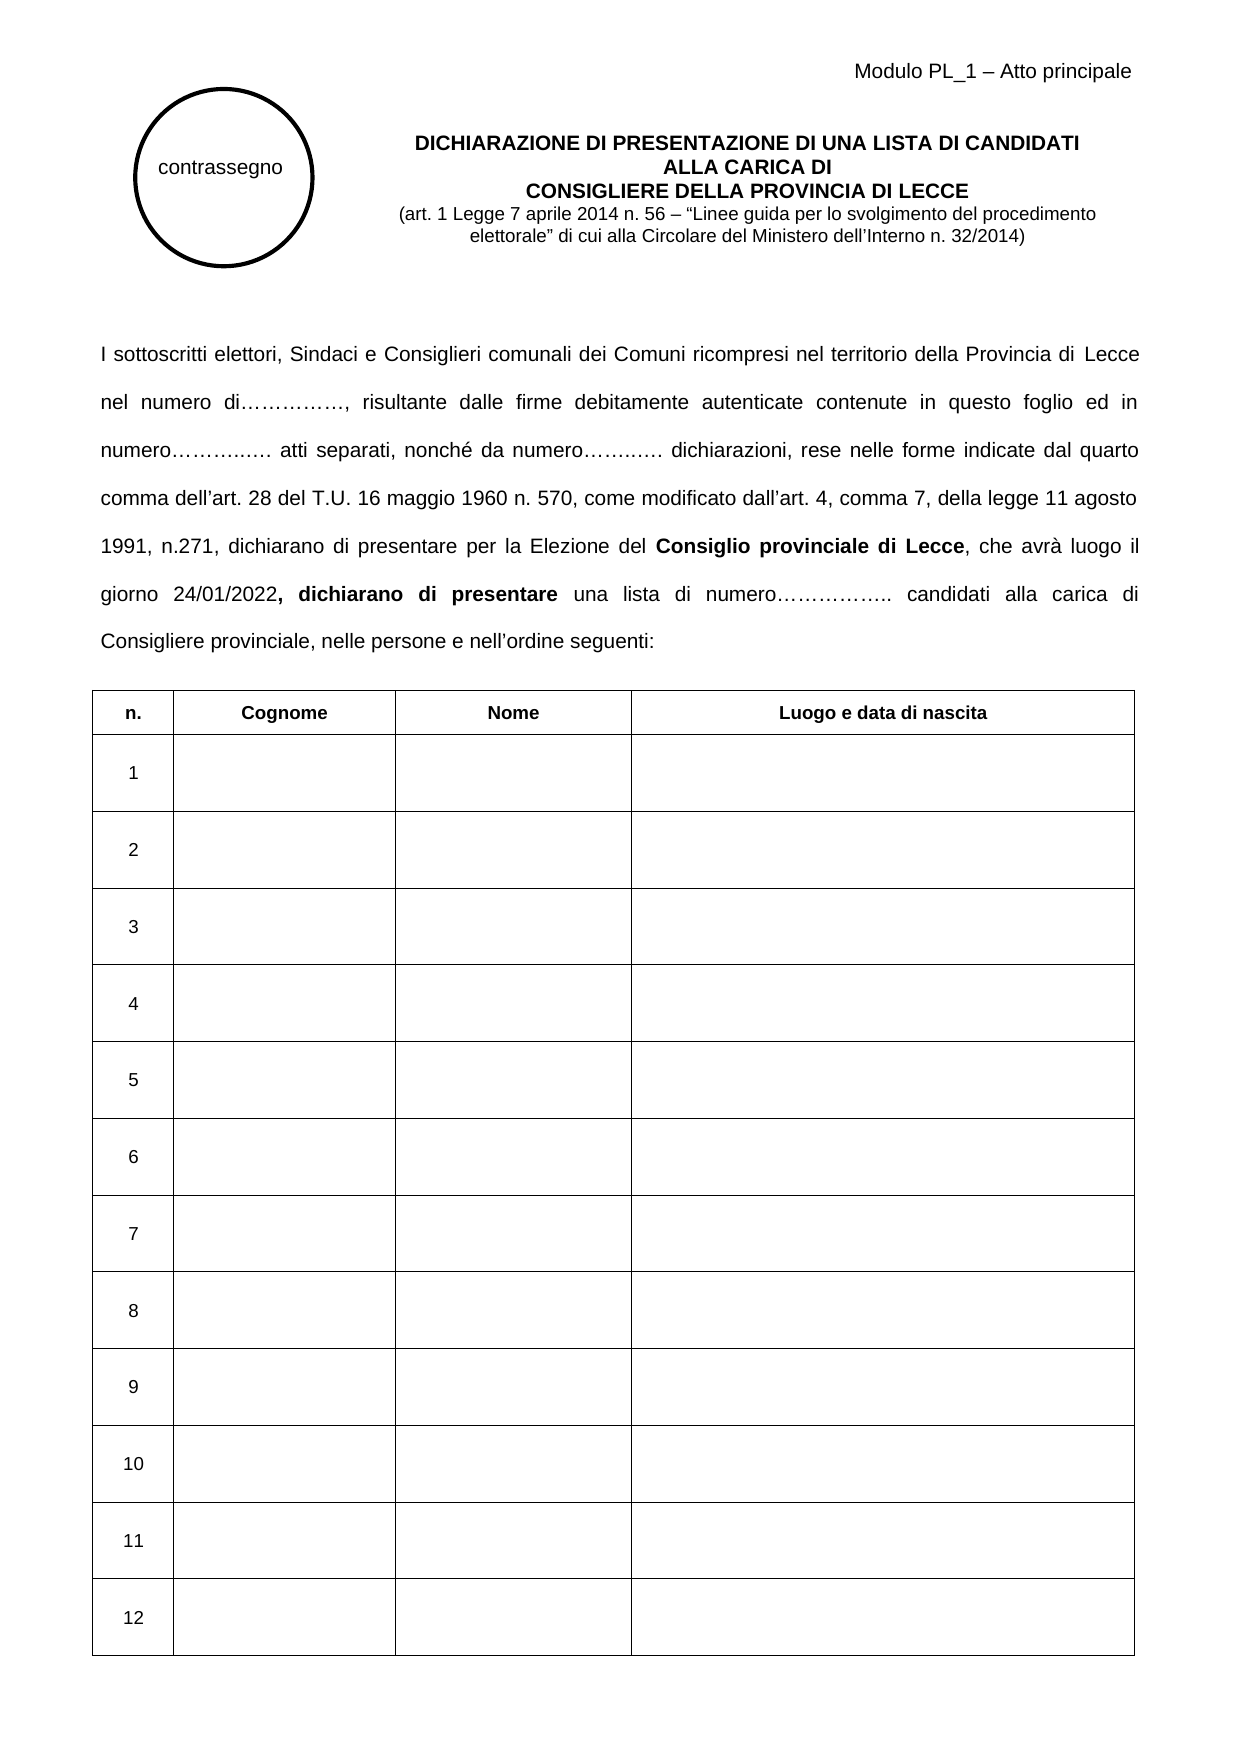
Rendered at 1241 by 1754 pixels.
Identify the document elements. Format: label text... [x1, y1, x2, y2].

table_cell 7 [93, 1196, 173, 1271]
table_cell [396, 1119, 631, 1194]
table_cell [174, 1503, 395, 1578]
table_cell contrassegno [89, 83, 351, 270]
table_cell 4 [93, 965, 173, 1041]
table_cell [174, 1349, 395, 1425]
table_cell [632, 965, 1134, 1041]
table_header [89, 59, 839, 83]
table_cell [396, 965, 631, 1041]
table_cell [174, 1579, 395, 1655]
table_cell [632, 1119, 1134, 1194]
table_cell [174, 1119, 395, 1194]
table_cell [396, 1503, 631, 1578]
table_cell [396, 735, 631, 811]
table_cell [174, 735, 395, 811]
table_cell [174, 1272, 395, 1348]
table_cell 2 [93, 812, 173, 887]
table_cell [396, 1272, 631, 1348]
table_cell [174, 889, 395, 964]
table_cell DICHIARAZIONE DI PRESENTAZIONE DI UNA LISTA DI CANDIDATI ALLA CARICA DI CONSIGLIERE DELLA PROVINCIA DI LECCE (art. 1 Legge 7 aprile 2014 n. 56 – “Linee guida per lo svolgimento del procedimento elettorale” di cui alla Circolare del Ministero dell’Interno n. 32/2014) [351, 83, 1143, 270]
table_cell [174, 812, 395, 887]
table_cell 6 [93, 1119, 173, 1194]
table_header Cognome [174, 691, 395, 734]
table_cell [396, 1042, 631, 1118]
table_cell [174, 1196, 395, 1271]
table_cell [632, 735, 1134, 811]
table_header Modulo PL_1 – Atto principale [839, 59, 1143, 83]
table_header n. [93, 691, 173, 734]
table_cell 3 [93, 889, 173, 964]
table_cell [632, 1272, 1134, 1348]
table_cell [632, 889, 1134, 964]
table_cell [396, 1426, 631, 1502]
table_header Nome [396, 691, 631, 734]
table_cell [396, 1579, 631, 1655]
table_cell [396, 812, 631, 887]
table_cell [174, 965, 395, 1041]
table_cell [396, 889, 631, 964]
table_cell 1 [93, 735, 173, 811]
table_cell 5 [93, 1042, 173, 1118]
table_cell 9 [93, 1349, 173, 1425]
table_cell 11 [93, 1503, 173, 1578]
table_cell [632, 812, 1134, 887]
table_cell [174, 1042, 395, 1118]
table_cell 10 [93, 1426, 173, 1502]
table_cell 8 [93, 1272, 173, 1348]
table_cell [632, 1042, 1134, 1118]
table_cell [632, 1579, 1134, 1655]
table_cell [396, 1349, 631, 1425]
table_header Luogo e data di nascita [632, 691, 1134, 734]
table_cell [396, 1196, 631, 1271]
table_cell [632, 1426, 1134, 1502]
table_cell [632, 1349, 1134, 1425]
table_cell [632, 1196, 1134, 1271]
table_cell [632, 1503, 1134, 1578]
table_cell 12 [93, 1579, 173, 1655]
table_cell [174, 1426, 395, 1502]
text I sottoscritti elettori, Sindaci e Consiglieri comunali dei Comuni ricompresi nel territorio della Provincia di Lecce nel numero di……………, risultante dalle firme debitamente autenticate contenute in questo foglio ed in numero………..…. atti separati, nonché da numero……..…. dichiarazioni, rese nelle forme indicate dal quarto comma dell’art. 28 del T.U. 16 maggio 1960 n. 570, come modificato dall’art. 4, comma 7, della legge 11 agosto 1991, n.271, dichiarano di presentare per la Elezione del Consiglio provinciale di Lecce, che avrà luogo il giorno 24/01/2022, dichiarano di presentare una lista di numero…………….. candidati alla carica di Consigliere provinciale, nelle persone e nell’ordine seguenti: [100, 342, 1140, 653]
